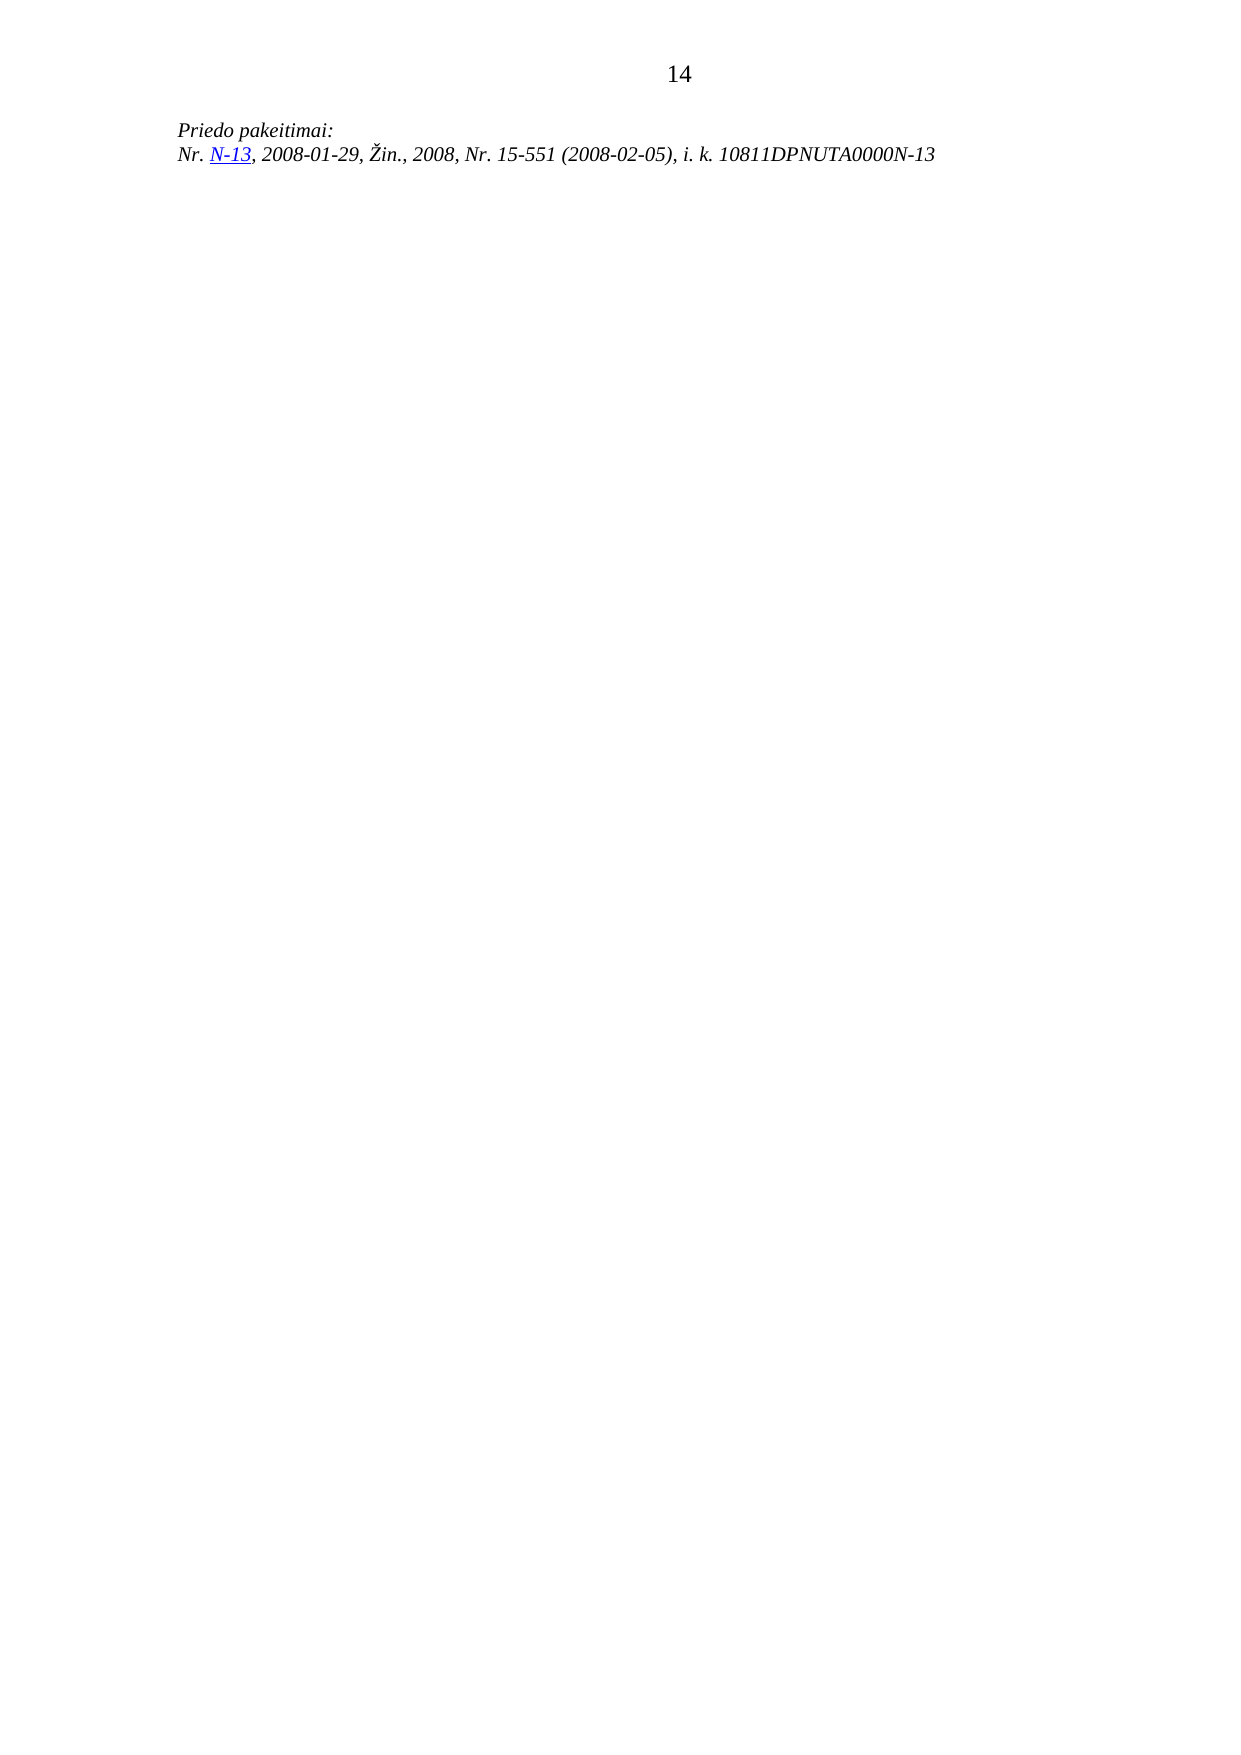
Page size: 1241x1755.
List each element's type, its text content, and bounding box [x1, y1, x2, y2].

text Nr. N-13, 2008-01-29, Žin., 2008, Nr. 15-551 (2008-02-05), i. k. 10811DPNUTA0000N-13 [177, 142, 1181, 166]
text Priedo pakeitimai: [177, 118, 1181, 142]
